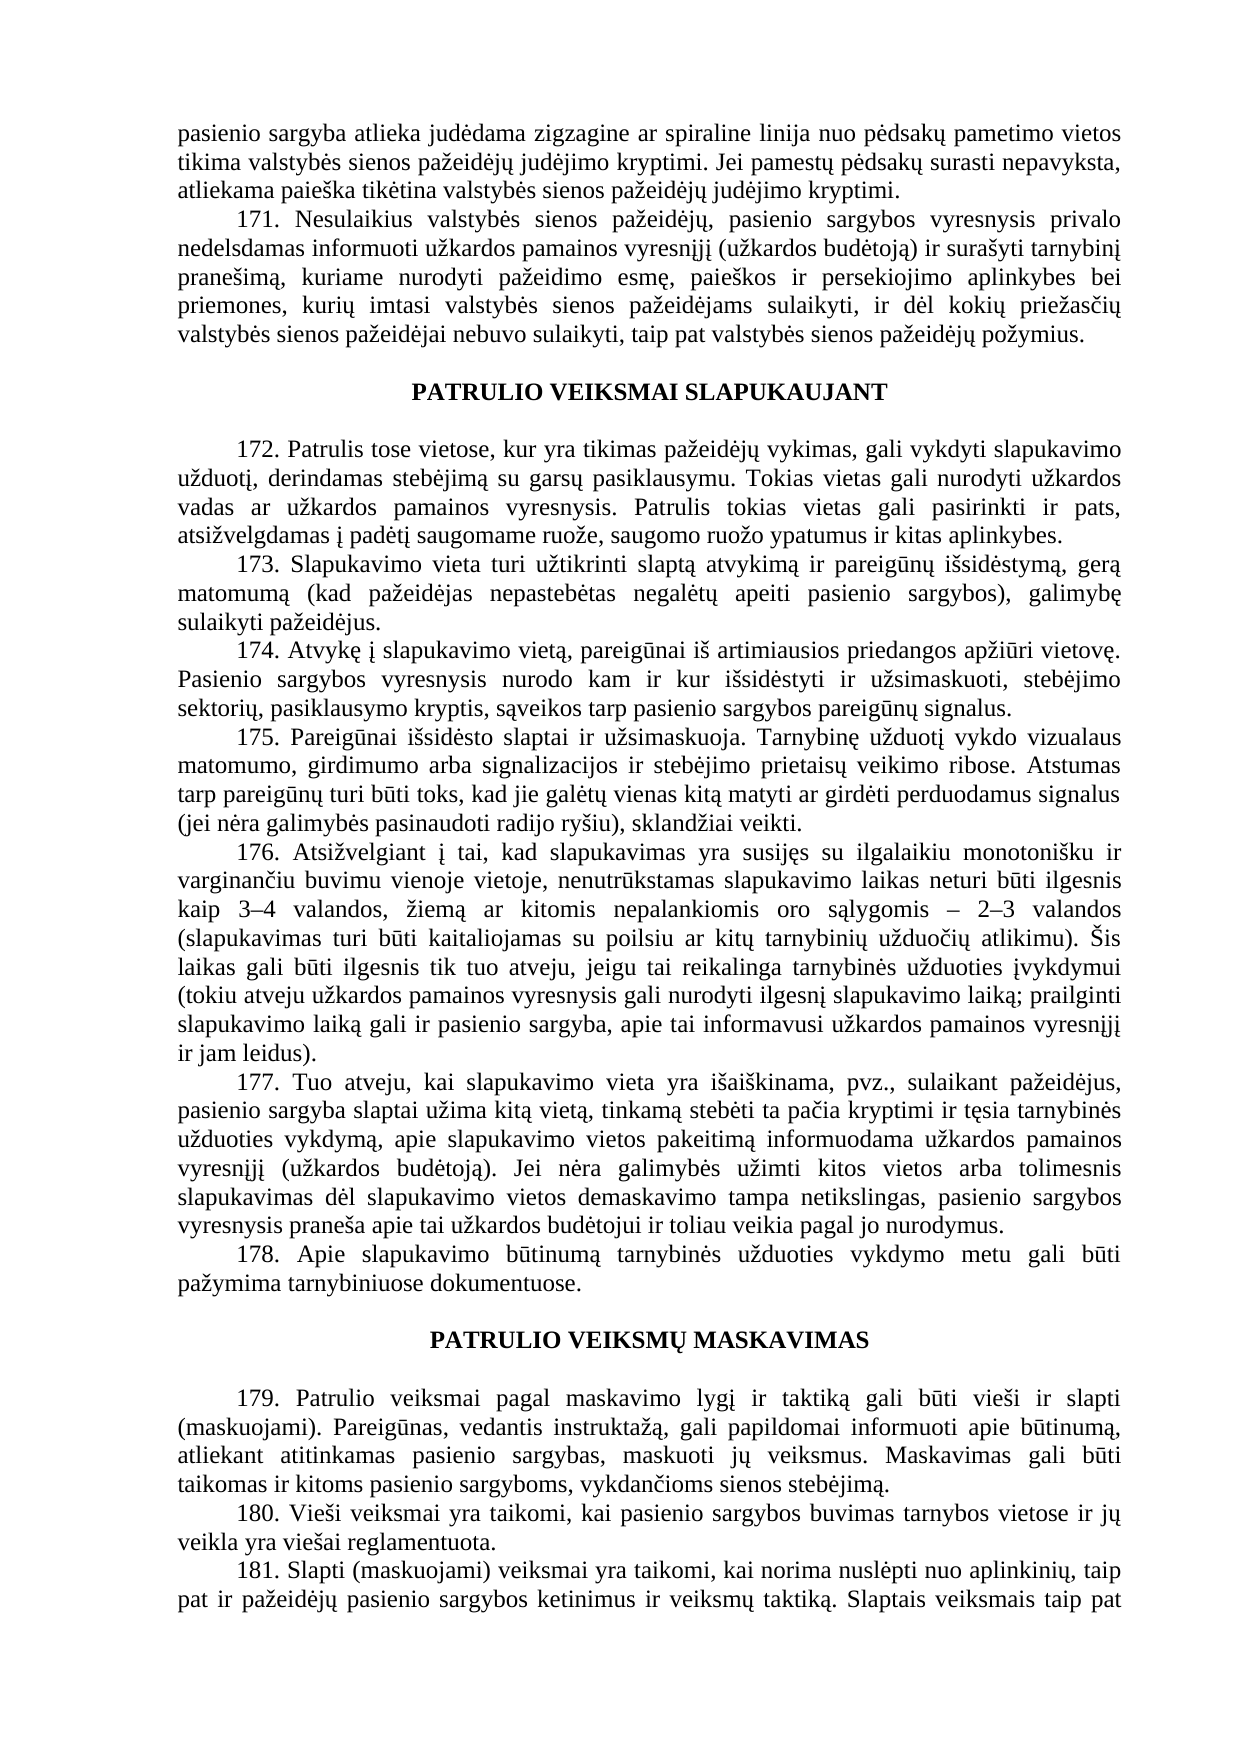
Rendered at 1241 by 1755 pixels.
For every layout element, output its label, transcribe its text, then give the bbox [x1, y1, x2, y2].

text PATRULIO VEIKSMAI SLAPUKAUJANT [177, 377, 1122, 406]
text 174. Atvykę į slapukavimo vietą, pareigūnai iš artimiausios priedangos apžiūri vietovę. Pasienio sargybos vyresnysis nurodo kam ir kur išsidėstyti ir užsimaskuoti, stebėjimo sektorių, pasiklausymo kryptis, sąveikos tarp pasienio sargybos pareigūnų signalus. [177, 636, 1122, 722]
text 181. Slapti (maskuojami) veiksmai yra taikomi, kai norima nuslėpti nuo aplinkinių, taip pat ir pažeidėjų pasienio sargybos ketinimus ir veiksmų taktiką. Slaptais veiksmais taip pat [177, 1556, 1122, 1613]
text 178. Apie slapukavimo būtinumą tarnybinės užduoties vykdymo metu gali būti pažymima tarnybiniuose dokumentuose. [177, 1239, 1122, 1297]
text 177. Tuo atveju, kai slapukavimo vieta yra išaiškinama, pvz., sulaikant pažeidėjus, pasienio sargyba slaptai užima kitą vietą, tinkamą stebėti ta pačia kryptimi ir tęsia tarnybinės užduoties vykdymą, apie slapukavimo vietos pakeitimą informuodama užkardos pamainos vyresnįjį (užkardos budėtoją). Jei nėra galimybės užimti kitos vietos arba tolimesnis slapukavimas dėl slapukavimo vietos demaskavimo tampa netikslingas, pasienio sargybos vyresnysis praneša apie tai užkardos budėtojui ir toliau veikia pagal jo nurodymus. [177, 1067, 1122, 1239]
text 172. Patrulis tose vietose, kur yra tikimas pažeidėjų vykimas, gali vykdyti slapukavimo užduotį, derindamas stebėjimą su garsų pasiklausymu. Tokias vietas gali nurodyti užkardos vadas ar užkardos pamainos vyresnysis. Patrulis tokias vietas gali pasirinkti ir pats, atsižvelgdamas į padėtį saugomame ruože, saugomo ruožo ypatumus ir kitas aplinkybes. [177, 434, 1122, 549]
text pasienio sargyba atlieka judėdama zigzagine ar spiraline linija nuo pėdsakų pametimo vietos tikima valstybės sienos pažeidėjų judėjimo kryptimi. Jei pamestų pėdsakų surasti nepavyksta, atliekama paieška tikėtina valstybės sienos pažeidėjų judėjimo kryptimi. [177, 118, 1122, 204]
text 179. Patrulio veiksmai pagal maskavimo lygį ir taktiką gali būti vieši ir slapti (maskuojami). Pareigūnas, vedantis instruktažą, gali papildomai informuoti apie būtinumą, atliekant atitinkamas pasienio sargybas, maskuoti jų veiksmus. Maskavimas gali būti taikomas ir kitoms pasienio sargyboms, vykdančioms sienos stebėjimą. [177, 1383, 1122, 1498]
text 173. Slapukavimo vieta turi užtikrinti slaptą atvykimą ir pareigūnų išsidėstymą, gerą matomumą (kad pažeidėjas nepastebėtas negalėtų apeiti pasienio sargybos), galimybę sulaikyti pažeidėjus. [177, 549, 1122, 636]
text 171. Nesulaikius valstybės sienos pažeidėjų, pasienio sargybos vyresnysis privalo nedelsdamas informuoti užkardos pamainos vyresnįjį (užkardos budėtoją) ir surašyti tarnybinį pranešimą, kuriame nurodyti pažeidimo esmę, paieškos ir persekiojimo aplinkybes bei priemones, kurių imtasi valstybės sienos pažeidėjams sulaikyti, ir dėl kokių priežasčių valstybės sienos pažeidėjai nebuvo sulaikyti, taip pat valstybės sienos pažeidėjų požymius. [177, 204, 1122, 348]
text PATRULIO VEIKSMŲ MASKAVIMAS [177, 1326, 1122, 1354]
text 176. Atsižvelgiant į tai, kad slapukavimas yra susijęs su ilgalaikiu monotonišku ir varginančiu buvimu vienoje vietoje, nenutrūkstamas slapukavimo laikas neturi būti ilgesnis kaip 3–4 valandos, žiemą ar kitomis nepalankiomis oro sąlygomis – 2–3 valandos (slapukavimas turi būti kaitaliojamas su poilsiu ar kitų tarnybinių užduočių atlikimu). Šis laikas gali būti ilgesnis tik tuo atveju, jeigu tai reikalinga tarnybinės užduoties įvykdymui (tokiu atveju užkardos pamainos vyresnysis gali nurodyti ilgesnį slapukavimo laiką; prailginti slapukavimo laiką gali ir pasienio sargyba, apie tai informavusi užkardos pamainos vyresnįjį ir jam leidus). [177, 837, 1122, 1067]
text 180. Vieši veiksmai yra taikomi, kai pasienio sargybos buvimas tarnybos vietose ir jų veikla yra viešai reglamentuota. [177, 1498, 1122, 1556]
text 175. Pareigūnai išsidėsto slaptai ir užsimaskuoja. Tarnybinę užduotį vykdo vizualaus matomumo, girdimumo arba signalizacijos ir stebėjimo prietaisų veikimo ribose. Atstumas tarp pareigūnų turi būti toks, kad jie galėtų vienas kitą matyti ar girdėti perduodamus signalus (jei nėra galimybės pasinaudoti radijo ryšiu), sklandžiai veikti. [177, 722, 1122, 837]
